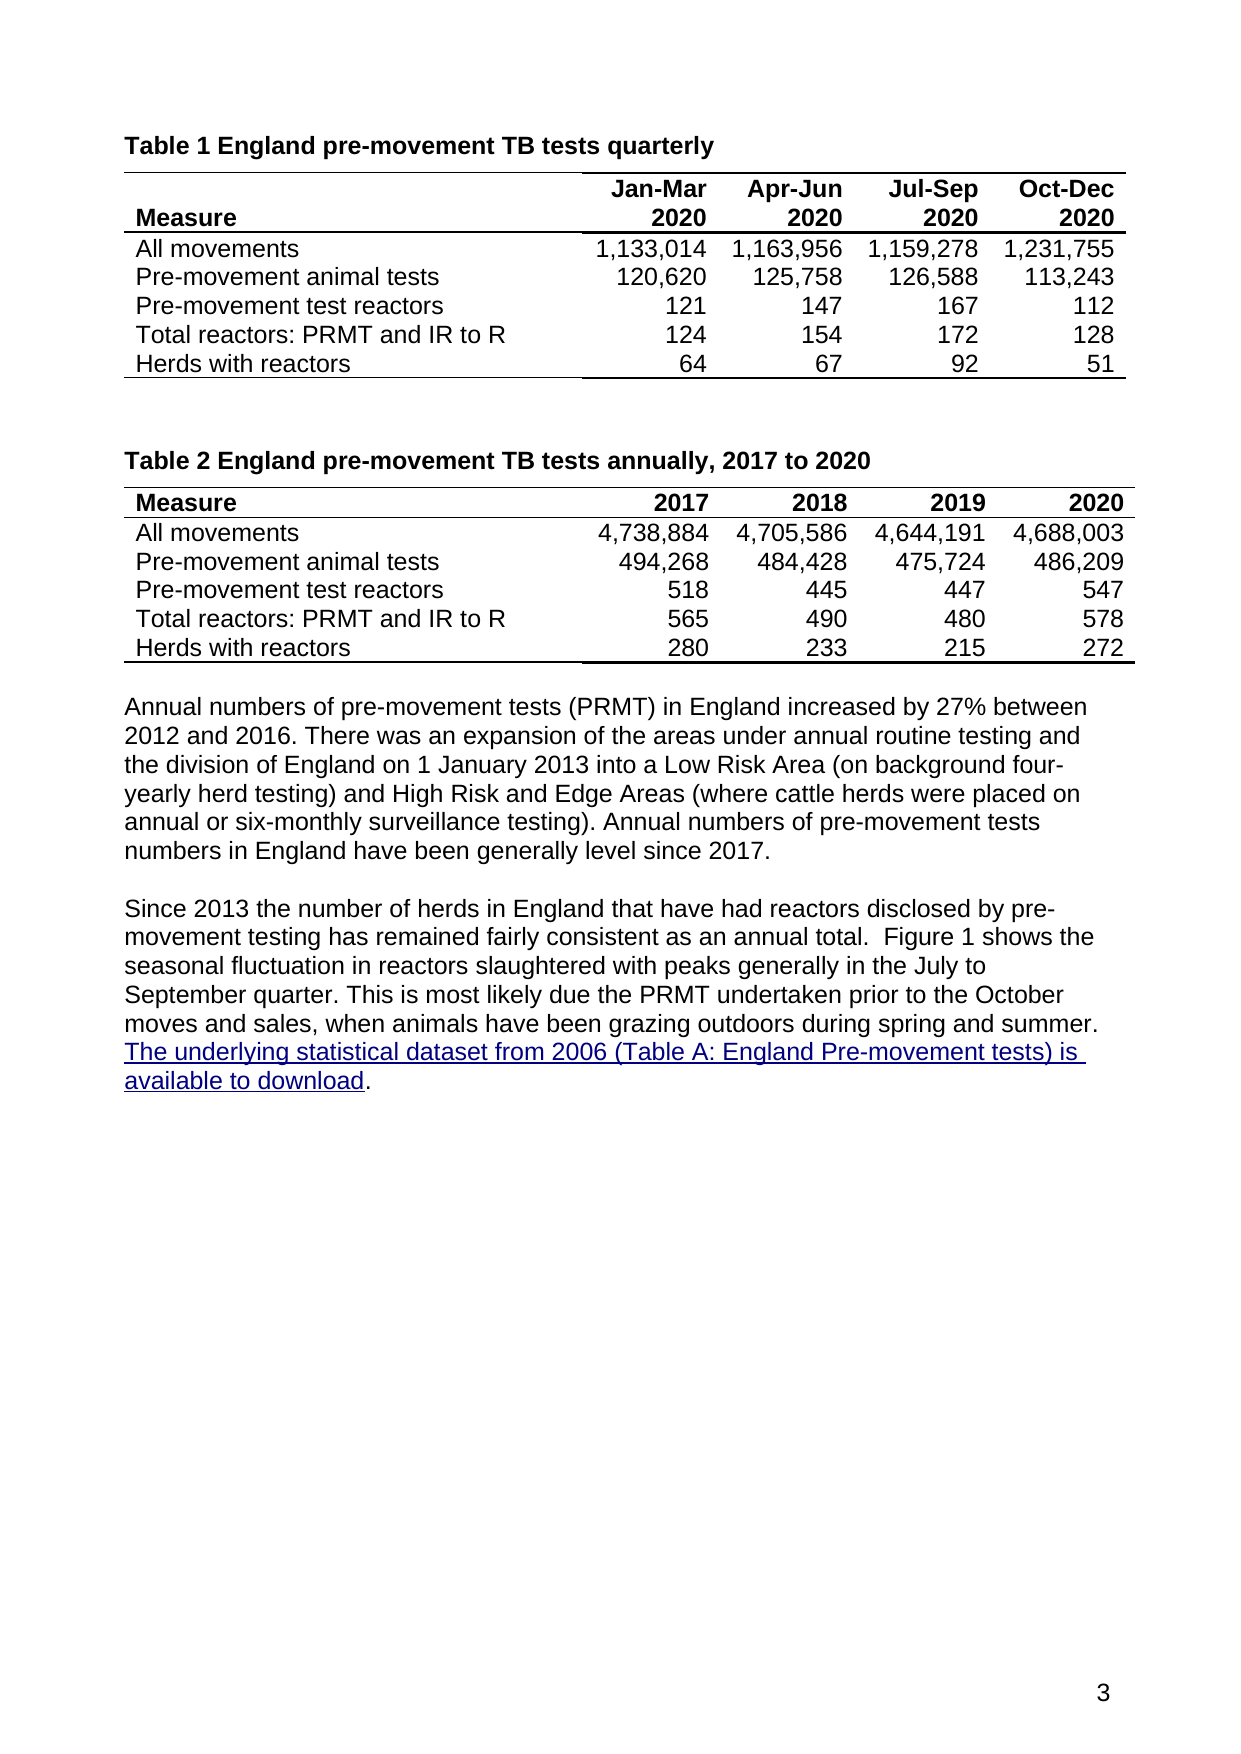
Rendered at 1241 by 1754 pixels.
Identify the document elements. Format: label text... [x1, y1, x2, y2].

table_header Oct-Dec 2020 [990, 174, 1126, 231]
table_cell 480 [859, 604, 997, 633]
table_cell 547 [997, 575, 1135, 604]
table_cell 125,758 [718, 262, 854, 291]
table_cell 4,705,586 [720, 518, 858, 546]
table_header 2018 [720, 488, 858, 517]
table_cell 4,688,003 [997, 518, 1135, 546]
table_cell 233 [720, 633, 858, 661]
table_cell Total reactors: PRMT and IR to R [124, 320, 582, 348]
table_cell 215 [859, 633, 997, 661]
table_cell 172 [854, 320, 990, 348]
table_header 2017 [582, 488, 720, 517]
table_cell Herds with reactors [124, 349, 582, 377]
table_cell Pre-movement test reactors [124, 291, 582, 320]
table_header Jul-Sep 2020 [854, 174, 990, 231]
table_cell 1,133,014 [582, 234, 718, 262]
table_cell All movements [124, 518, 582, 546]
table_cell 1,163,956 [718, 234, 854, 262]
table_cell Pre-movement test reactors [124, 575, 582, 604]
text Table 2 England pre-movement TB tests annually, 2017 to 2020 [124, 446, 1110, 474]
table_header Jan-Mar 2020 [582, 174, 718, 231]
table_cell 67 [718, 349, 854, 377]
table_cell 447 [859, 575, 997, 604]
table_cell 64 [582, 349, 718, 377]
table_cell 518 [582, 575, 720, 604]
table_cell 112 [990, 291, 1126, 320]
table_header 2020 [997, 488, 1135, 517]
table_header 2019 [859, 488, 997, 517]
table_cell 578 [997, 604, 1135, 633]
table_cell 167 [854, 291, 990, 320]
table_cell 124 [582, 320, 718, 348]
text Since 2013 the number of herds in England that have had reactors disclosed by pre-movement testing has remained fairly consistent as an annual total. Figure 1 shows the seasonal fluctuation in reactors slaughtered with peaks generally in the July to September quarter. This is most likely due the PRMT undertaken prior to the October moves and sales, when animals have been grazing outdoors during spring and summer. [124, 893, 1110, 1037]
text Table 1 England pre-movement TB tests quarterly [124, 131, 1110, 159]
table_header Measure [124, 173, 582, 231]
table_header Measure [124, 488, 582, 517]
text Annual numbers of pre-movement tests (PRMT) in England increased by 27% between 2012 and 2016. There was an expansion of the areas under annual routine testing and the division of England on 1 January 2013 into a Low Risk Area (on background four-yearly herd testing) and High Risk and Edge Areas (where cattle herds were placed on annual or six-monthly surveillance testing). Annual numbers of pre-movement tests numbers in England have been generally level since 2017. [124, 692, 1110, 865]
table_cell 126,588 [854, 262, 990, 291]
table_cell 4,738,884 [582, 518, 720, 546]
table_cell 92 [854, 349, 990, 377]
table_cell Pre-movement animal tests [124, 546, 582, 575]
table_cell 486,209 [997, 546, 1135, 575]
table_cell 494,268 [582, 546, 720, 575]
table_cell All movements [124, 233, 582, 262]
table_cell 154 [718, 320, 854, 348]
table_cell 490 [720, 604, 858, 633]
table_cell Pre-movement animal tests [124, 262, 582, 291]
table_cell 121 [582, 291, 718, 320]
table_cell Total reactors: PRMT and IR to R [124, 604, 582, 633]
table_cell 1,231,755 [990, 234, 1126, 262]
table_cell 113,243 [990, 262, 1126, 291]
table_cell 147 [718, 291, 854, 320]
table_cell 272 [997, 633, 1135, 661]
table_cell 120,620 [582, 262, 718, 291]
table_cell 1,159,278 [854, 234, 990, 262]
table_cell 128 [990, 320, 1126, 348]
table_cell 484,428 [720, 546, 858, 575]
table_cell 280 [582, 633, 720, 661]
table_cell Herds with reactors [124, 633, 582, 661]
text The underlying statistical dataset from 2006 (Table A: England Pre-movement tests) is available to download. [124, 1037, 1110, 1095]
table_cell 565 [582, 604, 720, 633]
table_cell 51 [990, 349, 1126, 377]
table_cell 445 [720, 575, 858, 604]
table_header Apr-Jun 2020 [718, 174, 854, 231]
table_cell 4,644,191 [859, 518, 997, 546]
table_cell 475,724 [859, 546, 997, 575]
